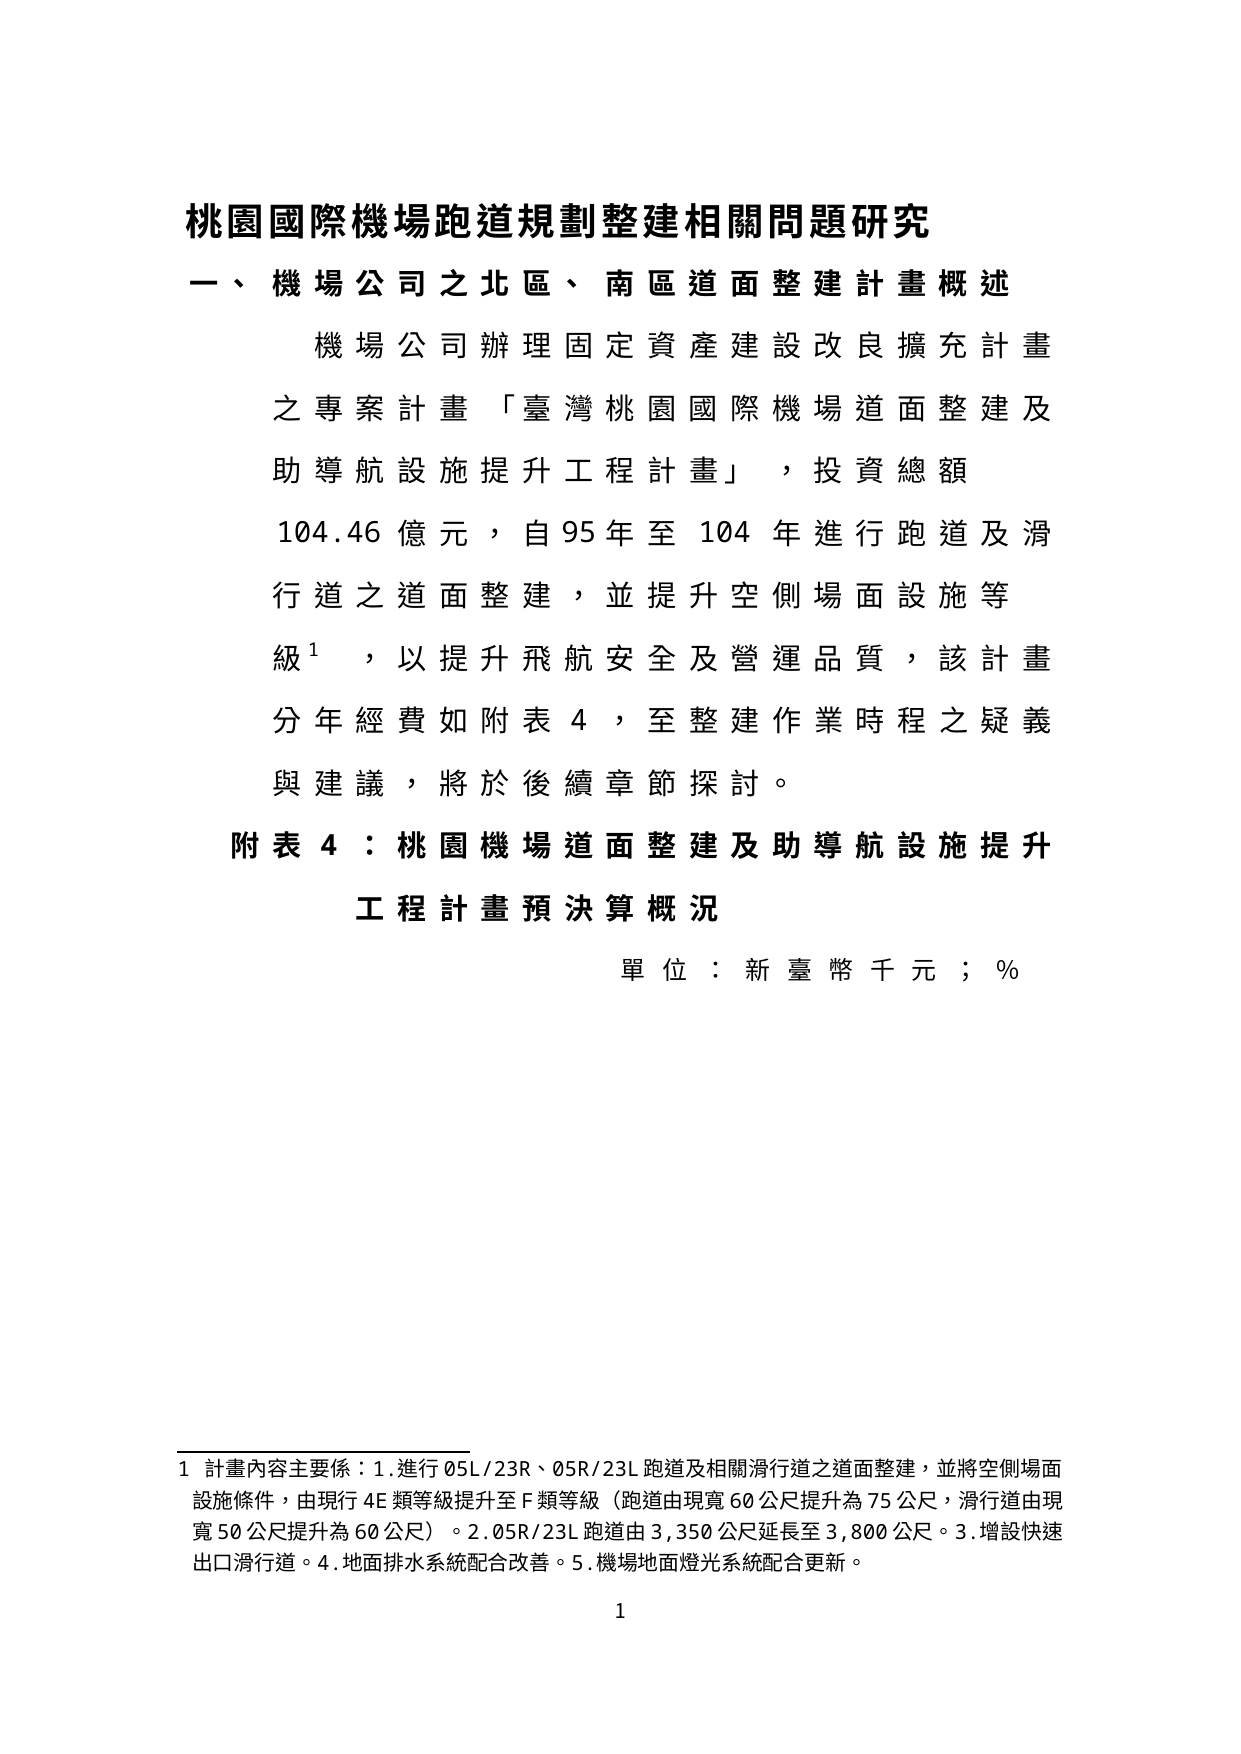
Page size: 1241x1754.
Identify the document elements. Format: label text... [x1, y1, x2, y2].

text 計畫內容主要係：1.進行05L/23R、05R/23L跑道及相關滑行道之道面整建，並將空側場面設施條件，由現行4E類等級提升至F類等級（跑道由現寬60公尺提升為75公尺，滑行道由現寬50公尺提升為60公尺）。2.05R/23L跑道由3,350公尺延長至3,800公尺。3.增設快速出口滑行道。4.地面排水系統配合改善。5.機場地面燈光系統配合更新。 [177, 1452, 1063, 1577]
text 單位：新臺幣千元；％ [183, 927, 1028, 990]
text 桃園國際機場跑道規劃整建相關問題研究 [183, 177, 1058, 240]
text 附表4：桃園機場道面整建及助導航設施提升工程計畫預決算概況 [212, 802, 1058, 927]
text 機場公司辦理固定資產建設改良擴充計畫之專案計畫「臺灣桃園國際機場道面整建及助導航設施提升工程計畫」，投資總額104.46億元，自95年至104年進行跑道及滑行道之道面整建，並提升空側場面設施等級，以提升飛航安全及營運品質，該計畫分年經費如附表4，至整建作業時程之疑義與建議，將於後續章節探討。 [242, 302, 1058, 802]
text 一、機場公司之北區、南區道面整建計畫概述 [183, 240, 1058, 302]
